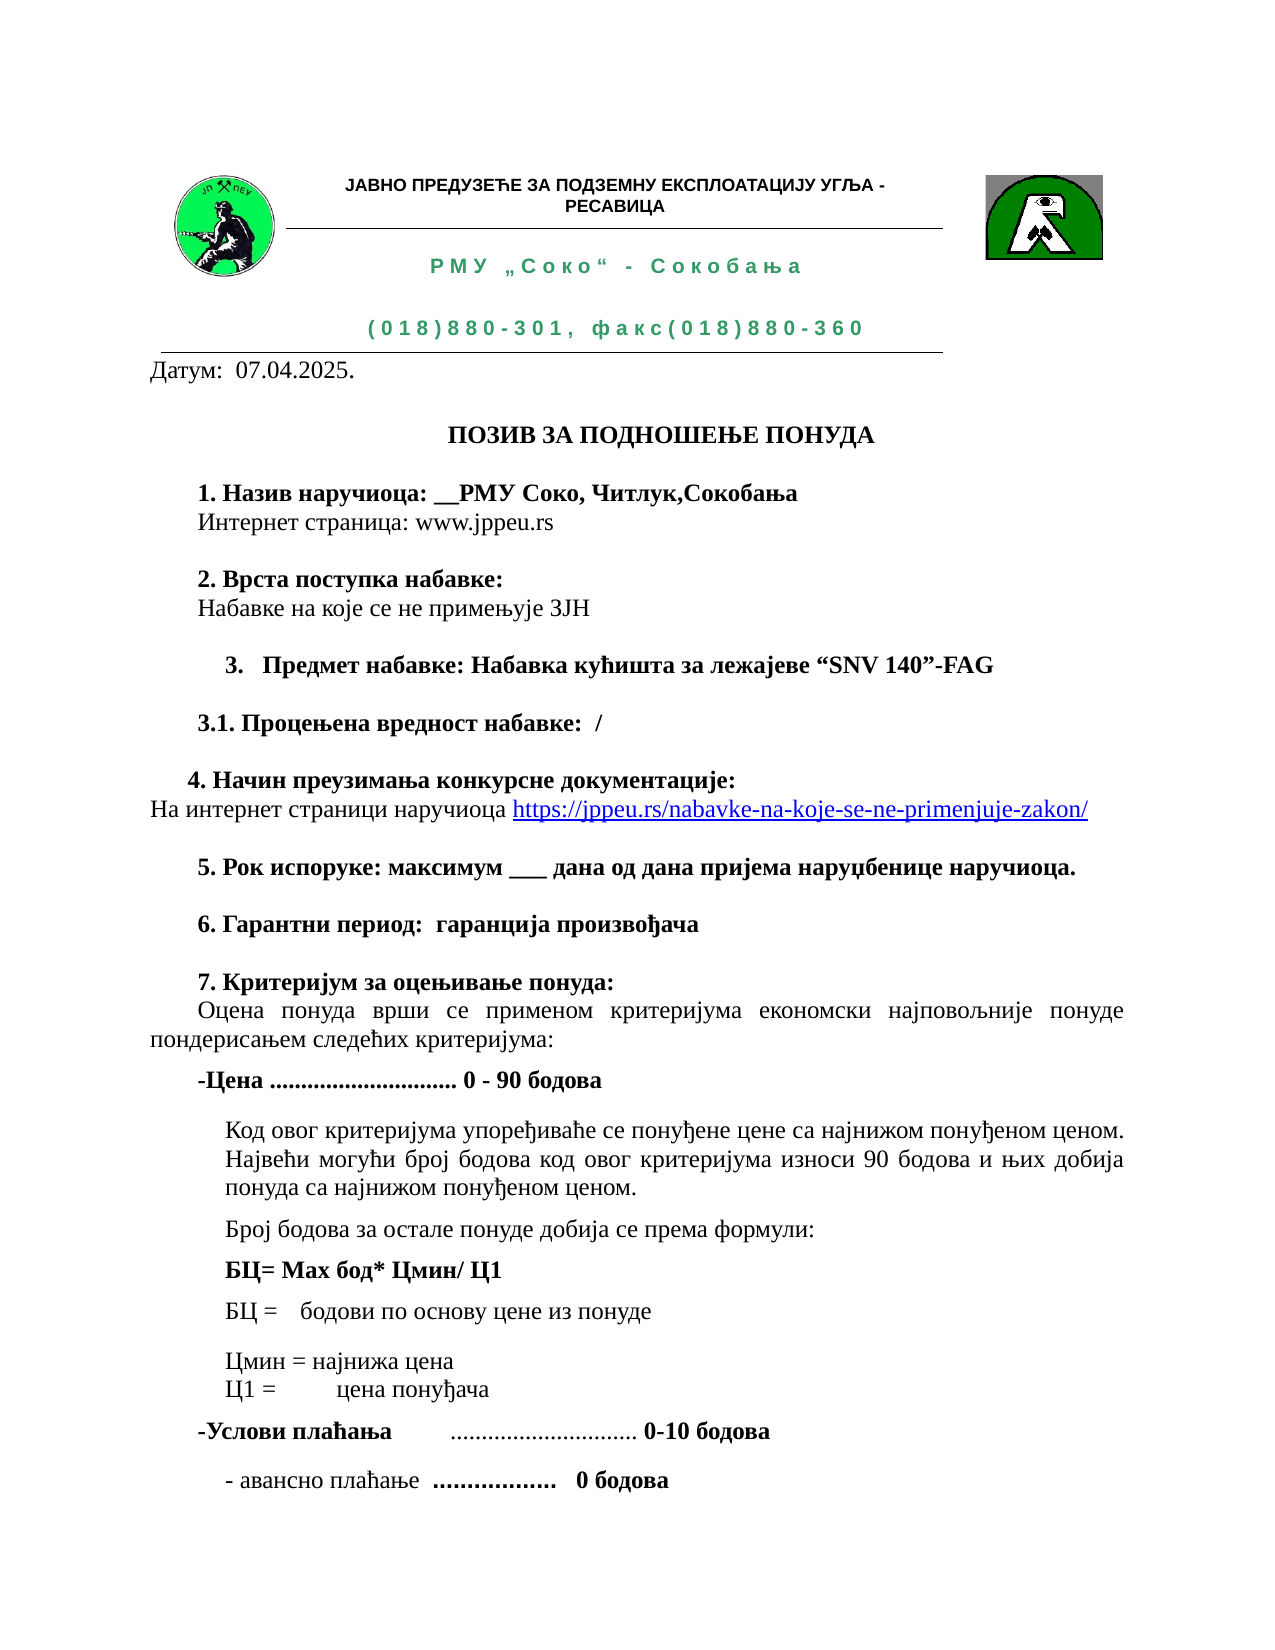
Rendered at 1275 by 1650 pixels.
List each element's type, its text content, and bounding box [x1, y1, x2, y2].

text Цмин = најнижа цена [225, 1346, 1125, 1374]
text -Услови плаћања .............................. 0-10 бодова [150, 1416, 1125, 1444]
table_header [943, 150, 1145, 352]
text 1. Назив наручиоца: __РМУ Соко, Читлук,Сокобања [150, 478, 1125, 507]
text БЦ = бодови по основу цене из понуде [225, 1296, 1125, 1325]
text 3.1. Процењена вредност набавке: / [150, 708, 1125, 737]
text Датум: 07.04.2025. [150, 353, 1125, 384]
text На интернет страници наручиоца https://jppeu.rs/nabavke-na-koje-se-ne-primenjuje-zakon/ [150, 794, 1125, 823]
text 6. Гарантни период: гаранција произвођача [150, 909, 1125, 938]
table_cell РМУ „Соко“ - Сокобања (018)880-301, факс(018)880-360 [286, 229, 943, 352]
picture [985, 175, 1103, 260]
text 5. Рок испоруке: максимум ___ дана од дана пријема наруџбенице наручиоца. [150, 852, 1125, 880]
text Набавке на које се не примењује ЗЈН [150, 593, 1125, 622]
text Интернет страница: www.jppeu.rs [150, 507, 1125, 535]
text БЦ= Маx бод* Цмин/ Ц1 [225, 1255, 1125, 1284]
text Број бодова за остале понуде добија се према формули: [225, 1214, 1125, 1242]
text Код овог критеријума упоређиваће се понуђене цене са најнижом понуђеном ценом. Највећи могући број бодова код овог критеријума износи 90 бодова и њих добија понуда са најнижом понуђеном ценом. [225, 1115, 1125, 1201]
table_header ЈАВНО ПРЕДУЗЕЋЕ ЗА ПОДЗЕМНУ ЕКСПЛОАТАЦИЈУ УГЉА - РЕСАВИЦА [286, 150, 943, 228]
list Предмет набавке: Набавка кућишта за лежајеве “SNV 140”-FAG [225, 650, 1125, 679]
text 4. Начин преузимања конкурсне документације: [150, 765, 1125, 794]
text ПОЗИВ ЗА ПОДНОШЕЊЕ ПОНУДА [150, 420, 1125, 449]
text 7. Критеријум за оцењивање понуда: [150, 967, 1125, 995]
table_header [161, 150, 286, 352]
text Ц1 = цена понуђача [225, 1374, 1125, 1403]
text 2. Врста поступка набавке: [150, 564, 1125, 593]
text -Цена .............................. 0 - 90 бодова [150, 1065, 1125, 1094]
picture [173, 175, 275, 277]
text - авансно плаћање .................. 0 бодова [225, 1465, 1125, 1494]
text Оцена понуда врши се применом критеријума економски најповољније понуде пондерисањем следећих критеријума: [150, 995, 1125, 1053]
